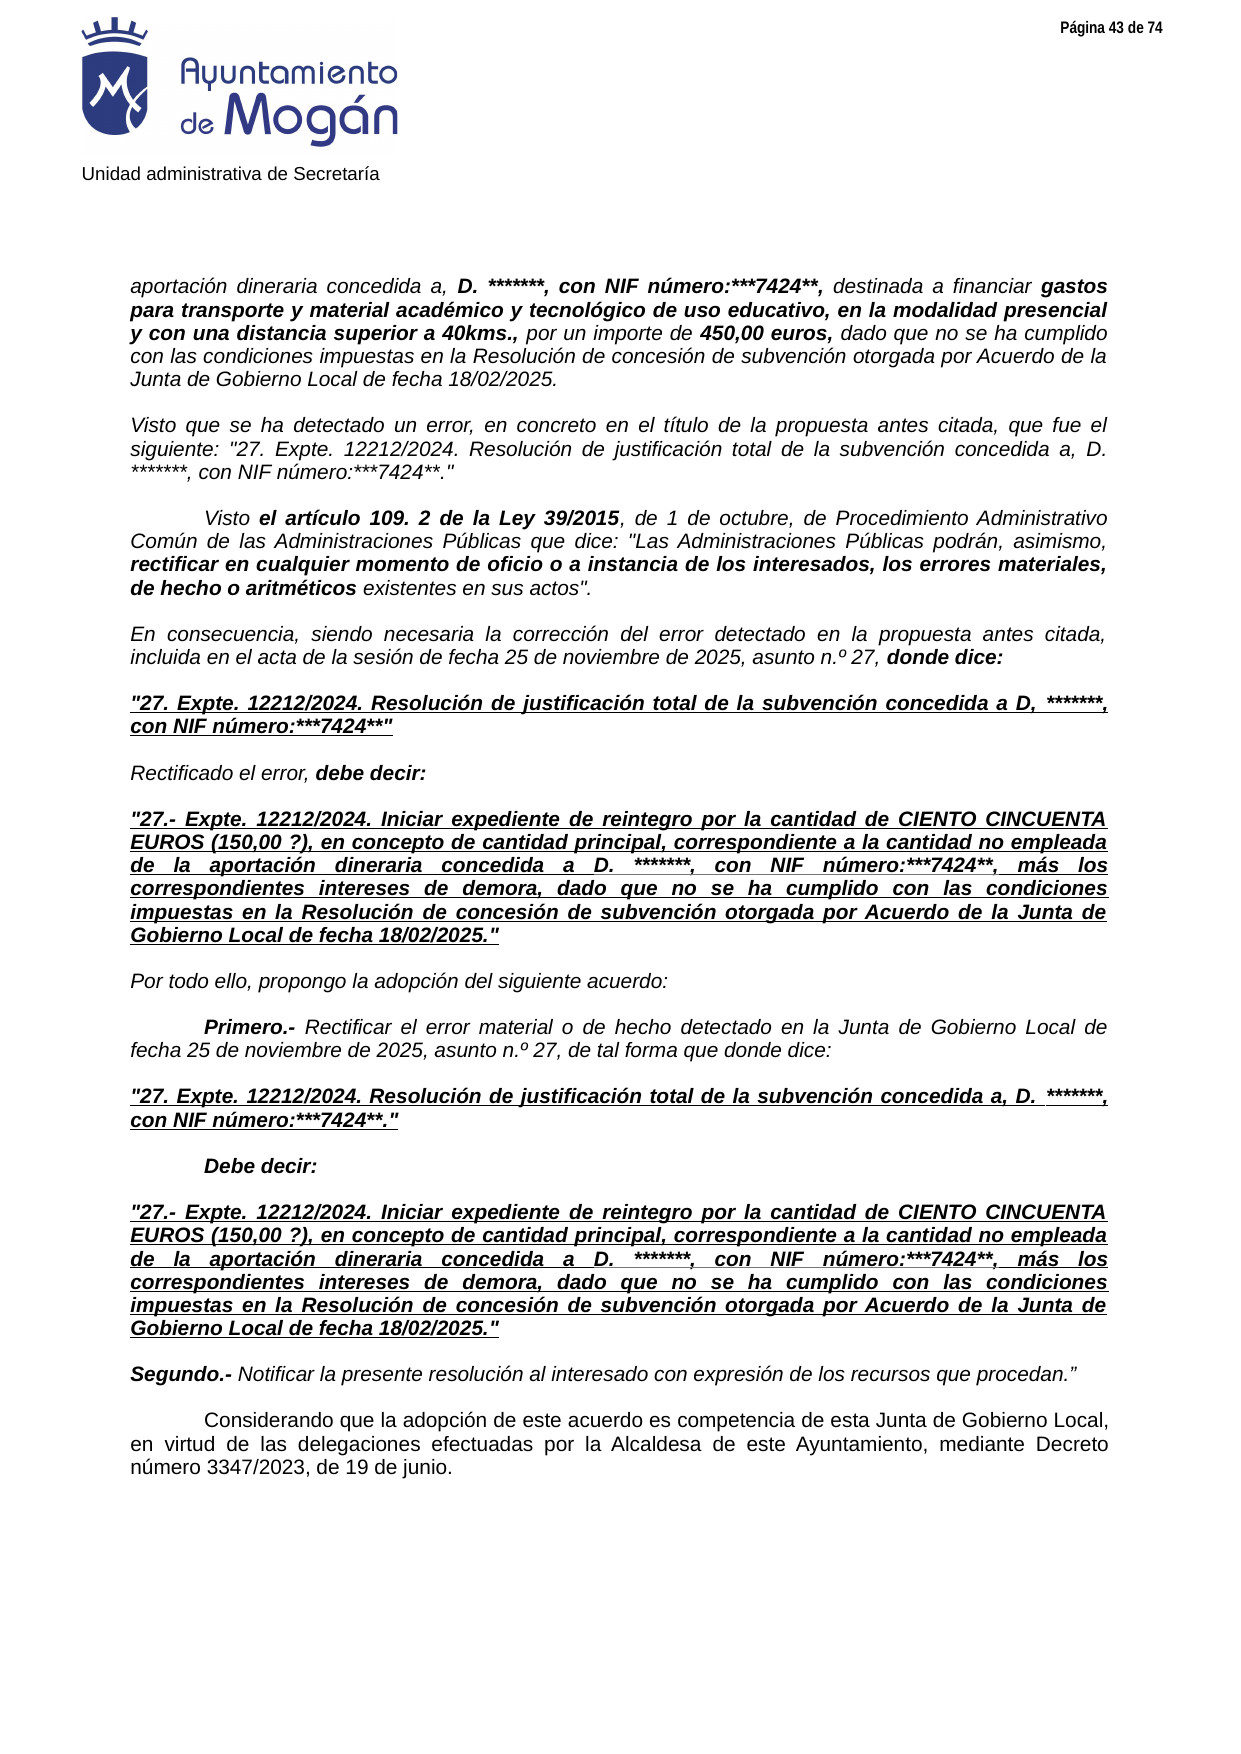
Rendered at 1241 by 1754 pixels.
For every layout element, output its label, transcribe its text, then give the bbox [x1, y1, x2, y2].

text "27. Expte. 12212/2024. Resolución de justificación total de la subvención concedida a D, *******, con NIF número:***7424**" [130, 692, 1110, 738]
text "27. Expte. 12212/2024. Resolución de justificación total de la subvención concedida a, D. *******, con NIF número:***7424**." [130, 1085, 1110, 1132]
text Por todo ello, propongo la adopción del siguiente acuerdo: [130, 969, 1110, 993]
picture [81, 17, 398, 153]
text aportación dineraria concedida a, D. *******, con NIF número:***7424**, destinada a financiar gastos para transporte y material académico y tecnológico de uso educativo, en la modalidad presencial y con una distancia superior a 40kms., por un importe de 450,00 euros, dado que no se ha cumplido con las condiciones impuestas en la Resolución de concesión de subvención otorgada por Acuerdo de la Junta de Gobierno Local de fecha 18/02/2025. [130, 275, 1110, 391]
text Debe decir: [130, 1154, 1110, 1178]
text Visto que se ha detectado un error, en concreto en el título de la propuesta antes citada, que fue el siguiente: "27. Expte. 12212/2024. Resolución de justificación total de la subvención concedida a, D. *******, con NIF número:***7424**." [130, 414, 1110, 484]
text Considerando que la adopción de este acuerdo es competencia de esta Junta de Gobierno Local, en virtud de las delegaciones efectuadas por la Alcaldesa de este Ayuntamiento, mediante Decreto número 3347/2023, de 19 de junio. [130, 1409, 1110, 1479]
text Primero.- Rectificar el error material o de hecho detectado en la Junta de Gobierno Local de fecha 25 de noviembre de 2025, asunto n.º 27, de tal forma que donde dice: [130, 1016, 1110, 1062]
text "27.- Expte. 12212/2024. Iniciar expediente de reintegro por la cantidad de CIENTO CINCUENTA EUROS (150,00 ?), en concepto de cantidad principal, correspondiente a la cantidad no empleada de la aportación dineraria concedida a D. *******, con NIF número:***7424**, más los correspondientes intereses de demora, dado que no se ha cumplido con las condiciones impuestas en la Resolución de concesión de subvención otorgada por Acuerdo de la Junta de Gobierno Local de fecha 18/02/2025." [130, 807, 1110, 947]
text Segundo.- Notificar la presente resolución al interesado con expresión de los recursos que procedan.” [130, 1363, 1110, 1386]
text Visto el artículo 109. 2 de la Ley 39/2015, de 1 de octubre, de Procedimiento Administrativo Común de las Administraciones Públicas que dice: "Las Administraciones Públicas podrán, asimismo, rectificar en cualquier momento de oficio o a instancia de los interesados, los errores materiales, de hecho o aritméticos existentes en sus actos". [130, 507, 1110, 599]
text "27.- Expte. 12212/2024. Iniciar expediente de reintegro por la cantidad de CIENTO CINCUENTA EUROS (150,00 ?), en concepto de cantidad principal, correspondiente a la cantidad no empleada de la aportación dineraria concedida a D. *******, con NIF número:***7424**, más los correspondientes intereses de demora, dado que no se ha cumplido con las condiciones impuestas en la Resolución de concesión de subvención otorgada por Acuerdo de la Junta de Gobierno Local de fecha 18/02/2025." [130, 1201, 1110, 1340]
text En consecuencia, siendo necesaria la corrección del error detectado en la propuesta antes citada, incluida en el acta de la sesión de fecha 25 de noviembre de 2025, asunto n.º 27, donde dice: [130, 622, 1110, 669]
text Rectificado el error, debe decir: [130, 761, 1110, 784]
